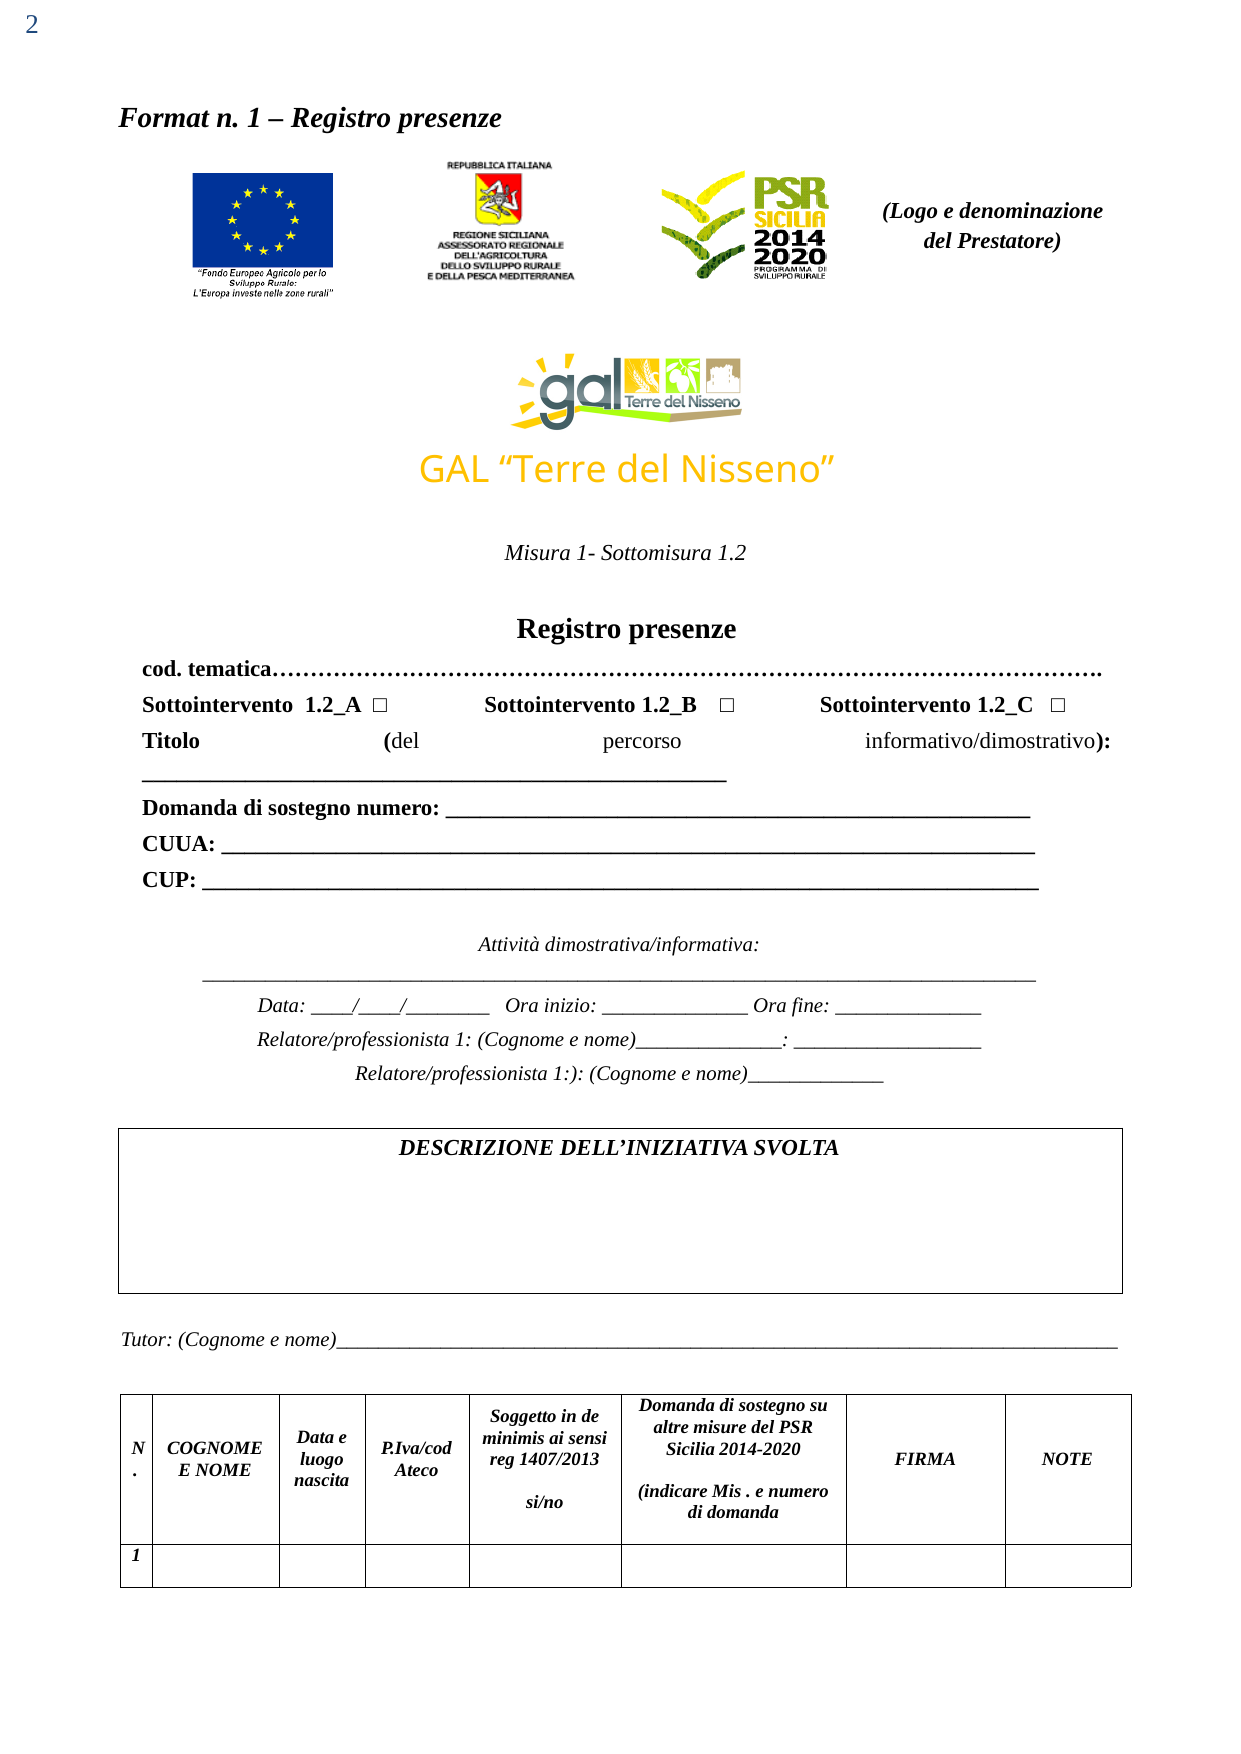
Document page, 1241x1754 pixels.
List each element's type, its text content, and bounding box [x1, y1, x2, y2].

table_cell [622, 1545, 846, 1587]
text Data: ____/____/________ Ora inizio: ______________ Ora fine: ______________ [118, 993, 1122, 1017]
table_cell GAL “Terre del Nisseno” Misura 1- Sottomisura 1.2 Registro presenze cod. tematica………………………………………………………………………………………………. Sottointervento 1.2­_A □ Sottointervento 1.2_B □ Sottointervento 1.2_C □ Titolo (del percorso informativo/dimostrativo): ___________________________________________________ Domanda di sostegno numero: ___________________________________________________ CUUA: _______________________________________________________________________ CUP: _________________________________________________________________________ [136, 331, 1117, 908]
table_header [378, 146, 624, 331]
subtitle Format n. 1 – Registro presenze [118, 100, 1122, 133]
table_cell [847, 1545, 1005, 1587]
table_header NOTE [1006, 1395, 1131, 1544]
table_header Soggetto in de minimis ai sensi reg 1407/2013 si/no [470, 1395, 621, 1544]
table_header P.Iva/cod Ateco [366, 1395, 469, 1544]
table_cell [153, 1545, 279, 1587]
table_cell 1 [121, 1545, 152, 1587]
table_header DESCRIZIONE DELL’INIZIATIVA SVOLTA [119, 1129, 1122, 1293]
table_header FIRMA [847, 1395, 1005, 1544]
table_header [136, 146, 378, 331]
text Relatore/professionista 1:): (Cognome e nome)_____________ [118, 1060, 1122, 1084]
text Tutor: (Cognome e nome)___________________________________________________________________________ [118, 1327, 1122, 1351]
table_header [624, 146, 870, 331]
table_header COGNOME E NOME [153, 1395, 279, 1544]
table_header (Logo e denominazione del Prestatore) [870, 146, 1117, 331]
table_cell [280, 1545, 365, 1587]
table_cell [1006, 1545, 1131, 1587]
text Attività dimostrativa/informativa: ________________________________________________________________________________ [118, 932, 1122, 984]
table_cell [470, 1545, 621, 1587]
table_header Domanda di sostegno su altre misure del PSR Sicilia 2014-2020 (indicare Mis . e numero di domanda [622, 1395, 846, 1544]
table_cell [366, 1545, 469, 1587]
table_header Data e luogo nascita [280, 1395, 365, 1544]
table_header N. [121, 1395, 152, 1544]
text Relatore/professionista 1: (Cognome e nome)______________: __________________ [118, 1027, 1122, 1051]
